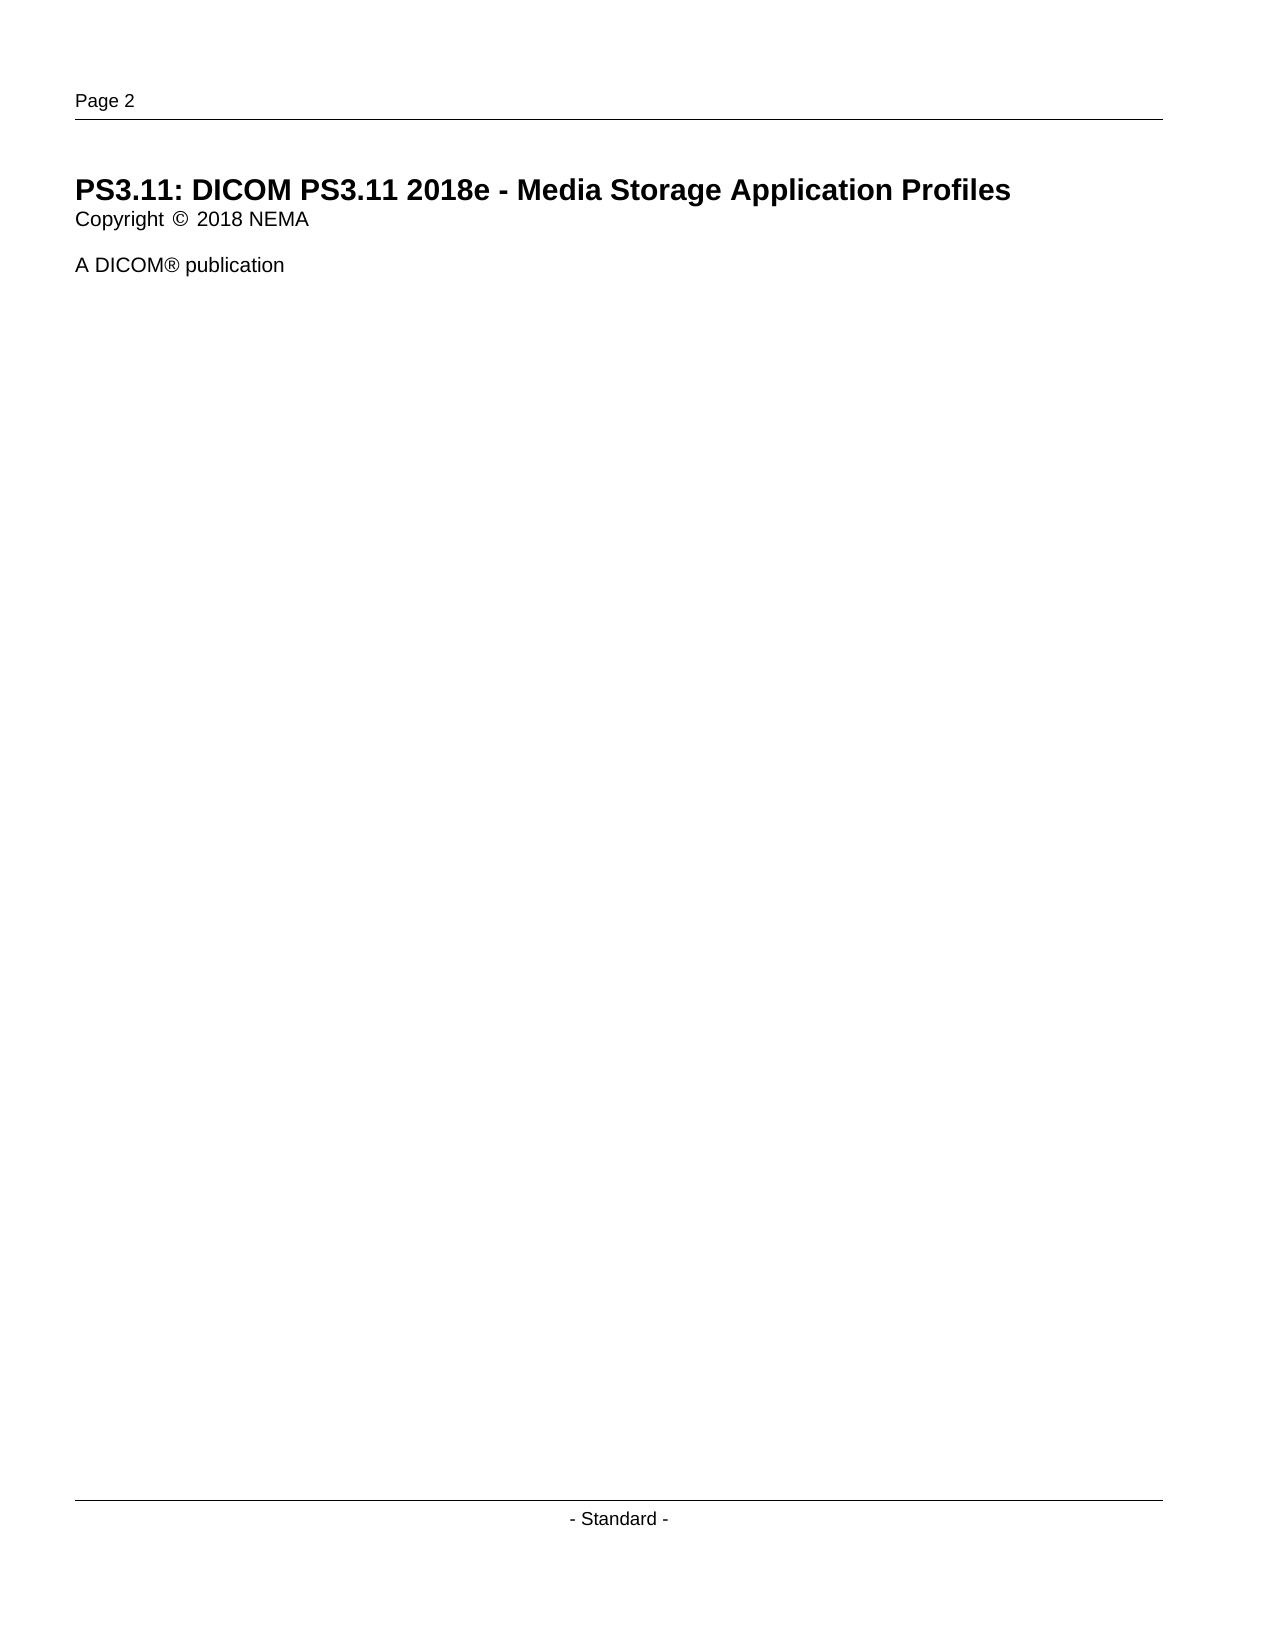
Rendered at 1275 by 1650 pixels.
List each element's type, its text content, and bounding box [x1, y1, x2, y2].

text PS3.11: DICOM PS3.11 2018e - Media Storage Application Profiles [75, 172, 1162, 207]
text Copyright © 2018 NEMA [75, 207, 1162, 232]
text A DICOM® publication [75, 252, 1162, 276]
